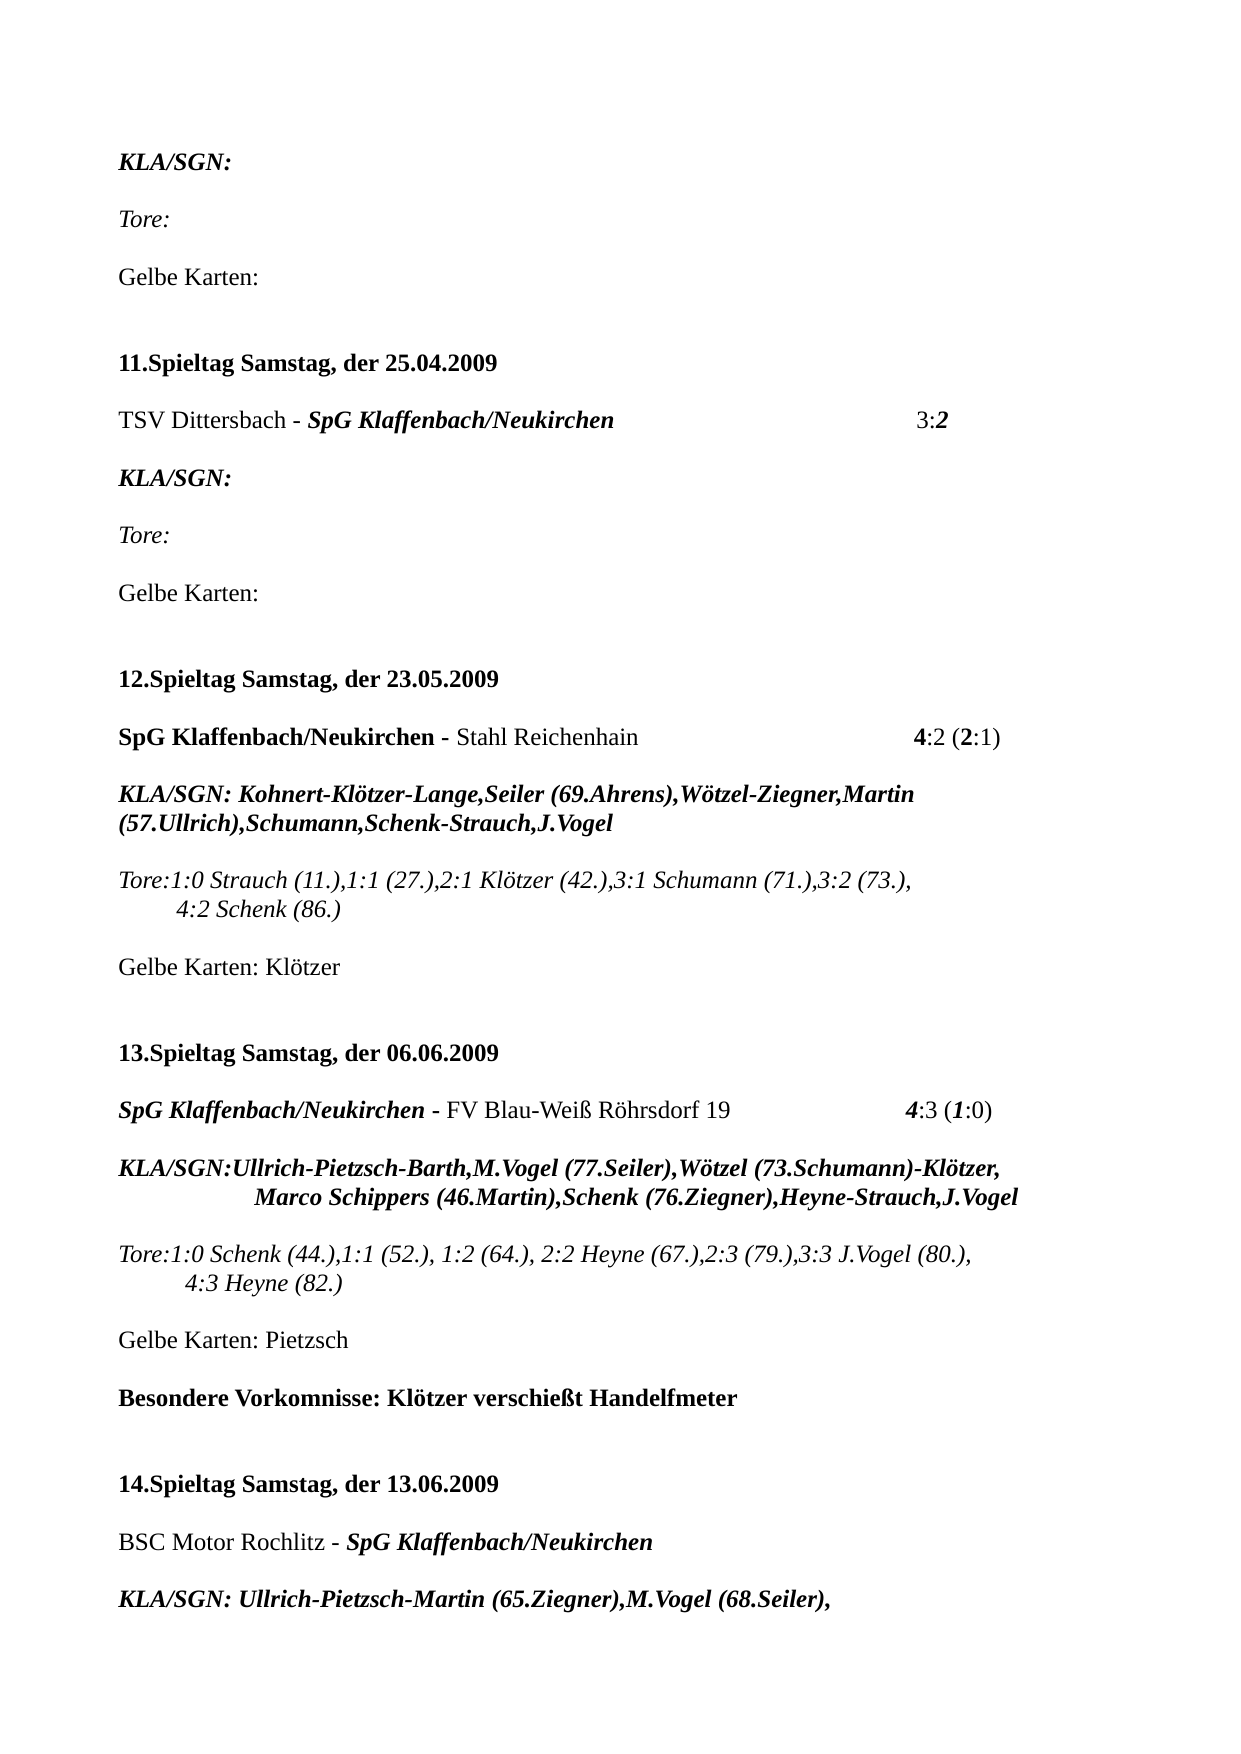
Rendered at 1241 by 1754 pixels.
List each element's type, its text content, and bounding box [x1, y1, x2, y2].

text KLA/SGN: Tore: Gelbe Karten: 11.Spieltag Samstag, der 25.04.2009 TSV Dittersbach - SpG Klaffenbach/Neukirchen 3:2 KLA/SGN: Tore: Gelbe Karten: 12.Spieltag Samstag, der 23.05.2009 SpG Klaffenbach/Neukirchen - Stahl Reichenhain 4:2 (2:1) KLA/SGN: Kohnert-Klötzer-Lange,Seiler (69.Ahrens),Wötzel-Ziegner,Martin (57.Ullrich),Schumann,Schenk-Strauch,J.Vogel Tore:1:0 Strauch (11.),1:1 (27.),2:1 Klötzer (42.),3:1 Schumann (71.),3:2 (73.), 4:2 Schenk (86.) Gelbe Karten: Klötzer 13.Spieltag Samstag, der 06.06.2009 SpG Klaffenbach/Neukirchen - FV Blau-Weiß Röhrsdorf 19 4:3 (1:0) KLA/SGN:Ullrich-Pietzsch-Barth,M.Vogel (77.Seiler),Wötzel (73.Schumann)-Klötzer, Marco Schippers (46.Martin),Schenk (76.Ziegner),Heyne-Strauch,J.Vogel Tore:1:0 Schenk (44.),1:1 (52.), 1:2 (64.), 2:2 Heyne (67.),2:3 (79.),3:3 J.Vogel (80.), 4:3 Heyne (82.) Gelbe Karten: Pietzsch Besondere Vorkomnisse: Klötzer verschießt Handelfmeter 14.Spieltag Samstag, der 13.06.2009 BSC Motor Rochlitz - SpG Klaffenbach/Neukirchen KLA/SGN: Ullrich-Pietzsch-Martin (65.Ziegner),M.Vogel (68.Seiler), [118, 118, 1122, 1613]
